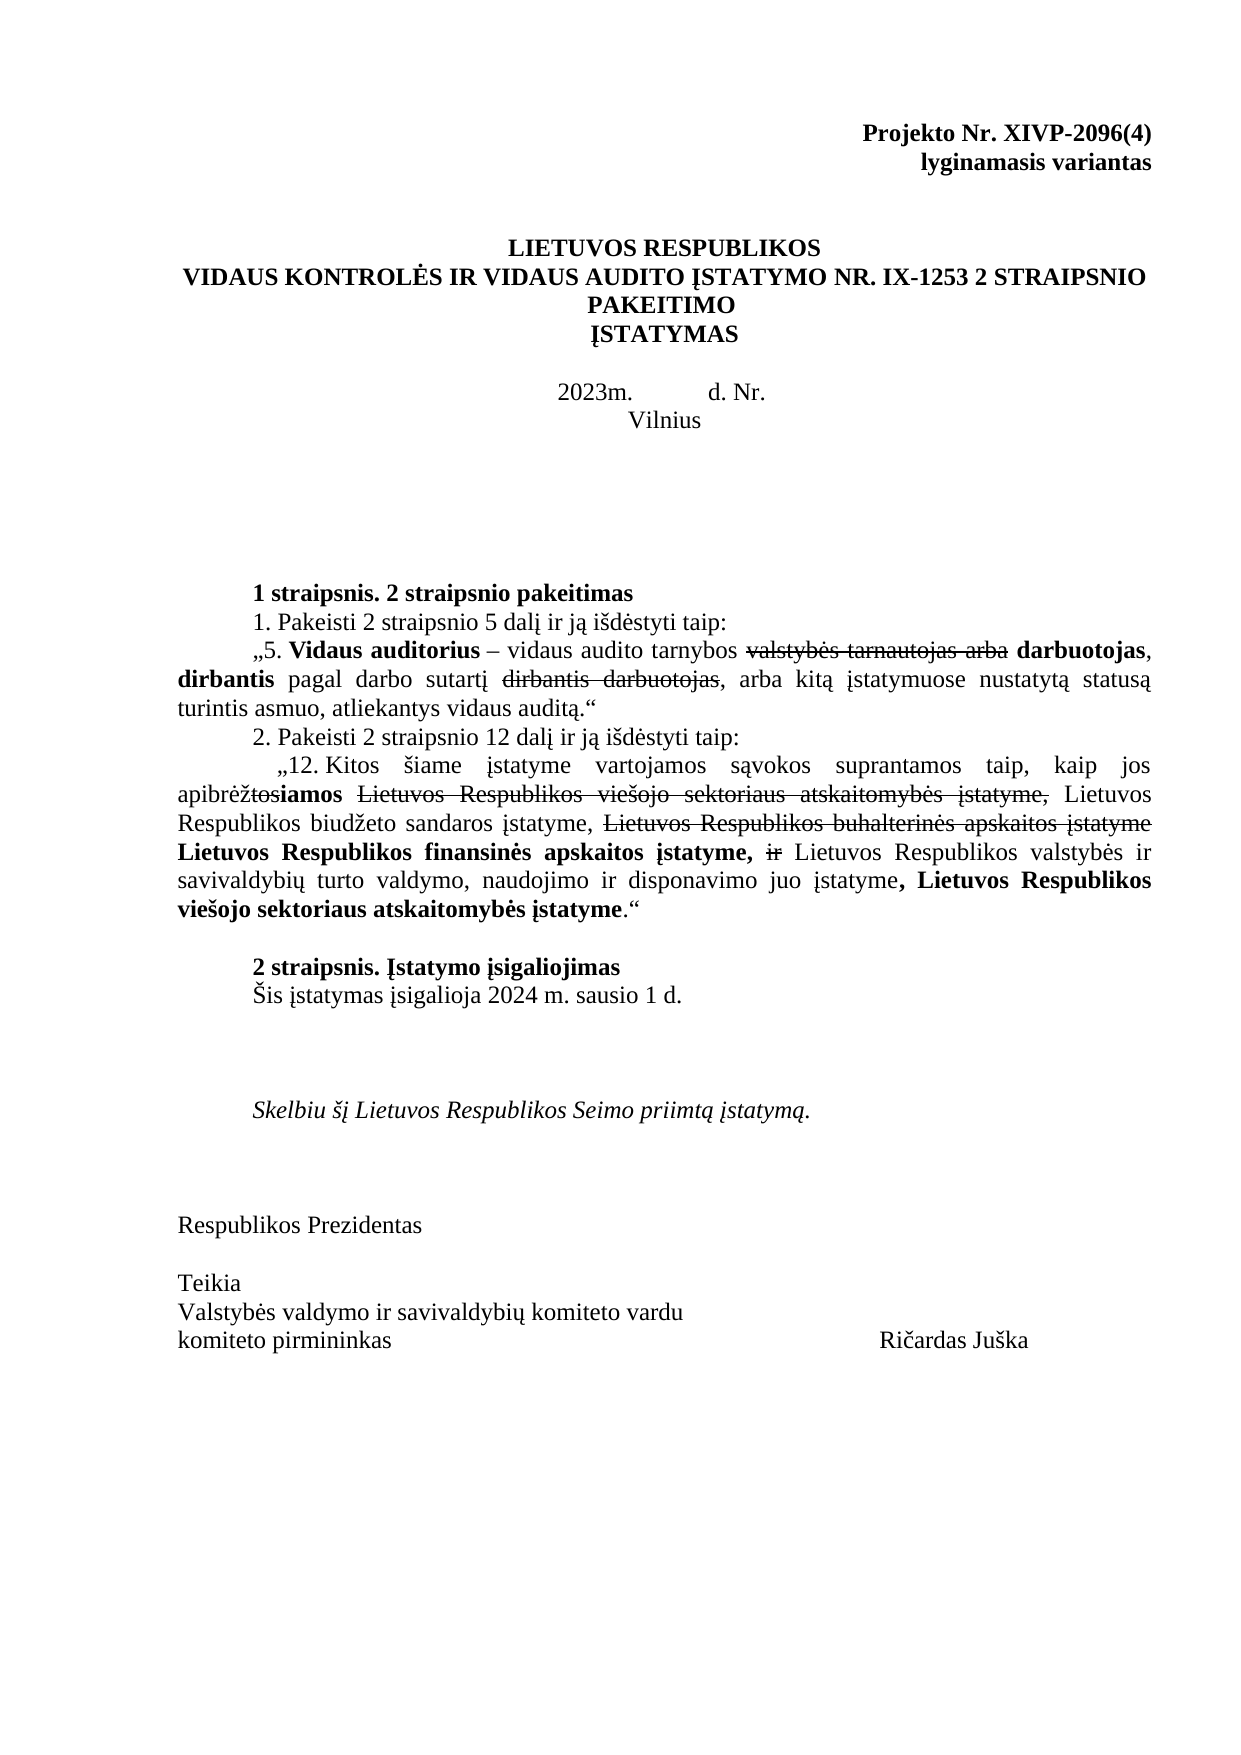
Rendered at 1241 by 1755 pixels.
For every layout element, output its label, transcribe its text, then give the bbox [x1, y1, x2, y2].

text „5. Vidaus auditorius – vidaus audito tarnybos valstybės tarnautojas arba darbuotojas, dirbantis pagal darbo sutartį dirbantis darbuotojas, arba kitą įstatymuose nustatytą statusą turintis asmuo, atliekantys vidaus auditą.“ [177, 636, 1152, 722]
text 2. Pakeisti 2 straipsnio 12 dalį ir ją išdėstyti taip: [177, 722, 1152, 751]
text komiteto pirmininkas Ričardas Juška [177, 1326, 1152, 1354]
text Skelbiu šį Lietuvos Respublikos Seimo priimtą įstatymą. [177, 1096, 1152, 1124]
text Šis įstatymas įsigalioja 2024 m. sausio 1 d. [177, 981, 1152, 1009]
text „12. Kitos šiame įstatyme vartojamos sąvokos suprantamos taip, kaip jos apibrėžtosiamos Lietuvos Respublikos viešojo sektoriaus atskaitomybės įstatyme, Lietuvos Respublikos biudžeto sandaros įstatyme, Lietuvos Respublikos buhalterinės apskaitos įstatyme Lietuvos Respublikos finansinės apskaitos įstatyme, ir Lietuvos Respublikos valstybės ir savivaldybių turto valdymo, naudojimo ir disponavimo juo įstatyme, Lietuvos Respublikos viešojo sektoriaus atskaitomybės įstatyme.“ [177, 751, 1152, 923]
text lyginamasis variantas [177, 147, 1152, 176]
text Vilnius [177, 406, 1152, 434]
subtitle Projekto Nr. XIVP-2096(4) [177, 118, 1152, 147]
text LIETUVOS RESPUBLIKOS [177, 233, 1152, 262]
text 1 straipsnis. 2 straipsnio pakeitimas [177, 578, 1152, 607]
text Respublikos Prezidentas [177, 1211, 1152, 1239]
text 2023m. d. Nr. [177, 377, 1152, 406]
text Teikia [177, 1268, 1152, 1297]
text 2 straipsnis. Įstatymo įsigaliojimas [177, 952, 1152, 981]
text 1. Pakeisti 2 straipsnio 5 dalį ir ją išdėstyti taip: [177, 607, 1152, 636]
text Valstybės valdymo ir savivaldybių komiteto vardu [177, 1297, 1152, 1326]
text VIDAUS KONTROLĖS IR VIDAUS AUDITO ĮSTATYMO NR. IX-1253 2 STRAIPSNIo PAKEITIMO [177, 262, 1152, 319]
text ĮSTATYMAS [177, 319, 1152, 348]
